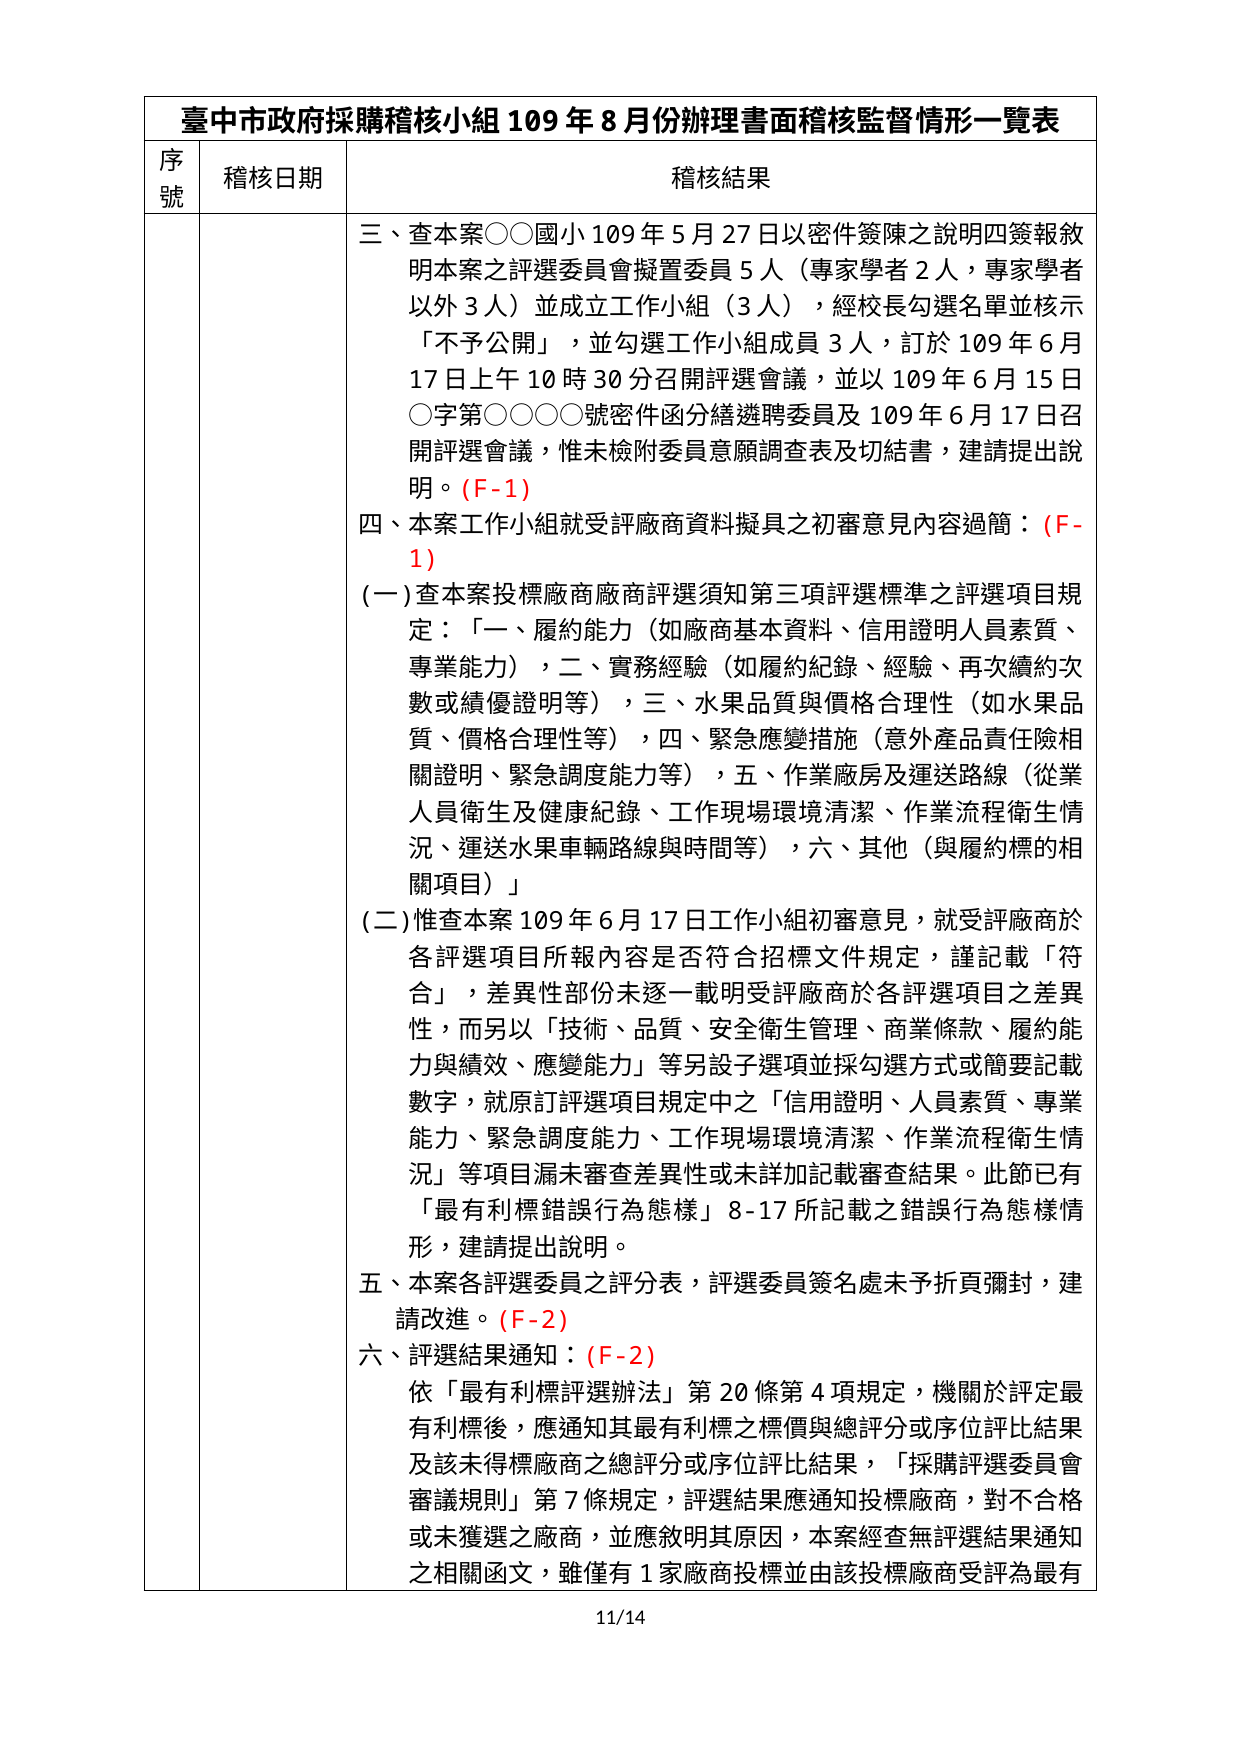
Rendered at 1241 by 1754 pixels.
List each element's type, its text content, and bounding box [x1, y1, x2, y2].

table_cell 稽核日期 [200, 141, 346, 213]
table_header 臺中市政府採購稽核小組109年8月份辦理書面稽核監督情形一覽表 [145, 97, 1096, 140]
table_cell [200, 214, 346, 1589]
table_cell 稽核結果 [347, 141, 1096, 213]
table_cell 序號 [145, 141, 199, 213]
table_cell [145, 214, 199, 1589]
table_cell 三、查本案○○國小109年5月27日以密件簽陳之說明四簽報敘明本案之評選委員會擬置委員5人（專家學者2人，專家學者以外3人）並成立工作小組（3人），經校長勾選名單並核示「不予公開」，並勾選工作小組成員3人，訂於109年6月17日上午10時30分召開評選會議，並以109年6月15日○字第○○○○號密件函分繕遴聘委員及109年6月17日召開評選會議，惟未檢附委員意願調查表及切結書，建請提出說明。(F-1) 四、本案工作小組就受評廠商資料擬具之初審意見內容過簡：(F-1) (一)查本案投標廠商廠商評選須知第三項評選標準之評選項目規定：「一、履約能力（如廠商基本資料、信用證明人員素質、專業能力），二、實務經驗（如履約紀錄、經驗、再次續約次數或績優證明等），三、水果品質與價格合理性（如水果品質、價格合理性等），四、緊急應變措施（意外產品責任險相關證明、緊急調度能力等），五、作業廠房及運送路線（從業人員衛生及健康紀錄、工作現場環境清潔、作業流程衛生情況、運送水果車輛路線與時間等），六、其他（與履約標的相關項目）」 (二)惟查本案109年6月17日工作小組初審意見，就受評廠商於各評選項目所報內容是否符合招標文件規定，謹記載「符合」，差異性部份未逐一載明受評廠商於各評選項目之差異性，而另以「技術、品質、安全衛生管理、商業條款、履約能力與績效、應變能力」等另設子選項並採勾選方式或簡要記載數字，就原訂評選項目規定中之「信用證明、人員素質、專業能力、緊急調度能力、工作現場環境清潔、作業流程衛生情況」等項目漏未審查差異性或未詳加記載審查結果。此節已有「最有利標錯誤行為態樣」8-17所記載之錯誤行為態樣情形，建請提出說明。 五、本案各評選委員之評分表，評選委員簽名處未予折頁彌封，建請改進。(F-2) 六、評選結果通知：(F-2) 依「最有利標評選辦法」第20條第4項規定，機關於評定最有利標後，應通知其最有利標之標價與總評分或序位評比結果及該未得標廠商之總評分或序位評比結果，「採購評選委員會審議規則」第7條規定，評選結果應通知投標廠商，對不合格或未獲選之廠商，並應敘明其原因，本案經查無評選結果通知之相關函文，雖僅有1家廠商投標並由該投標廠商受評為最有 [347, 214, 1096, 1589]
